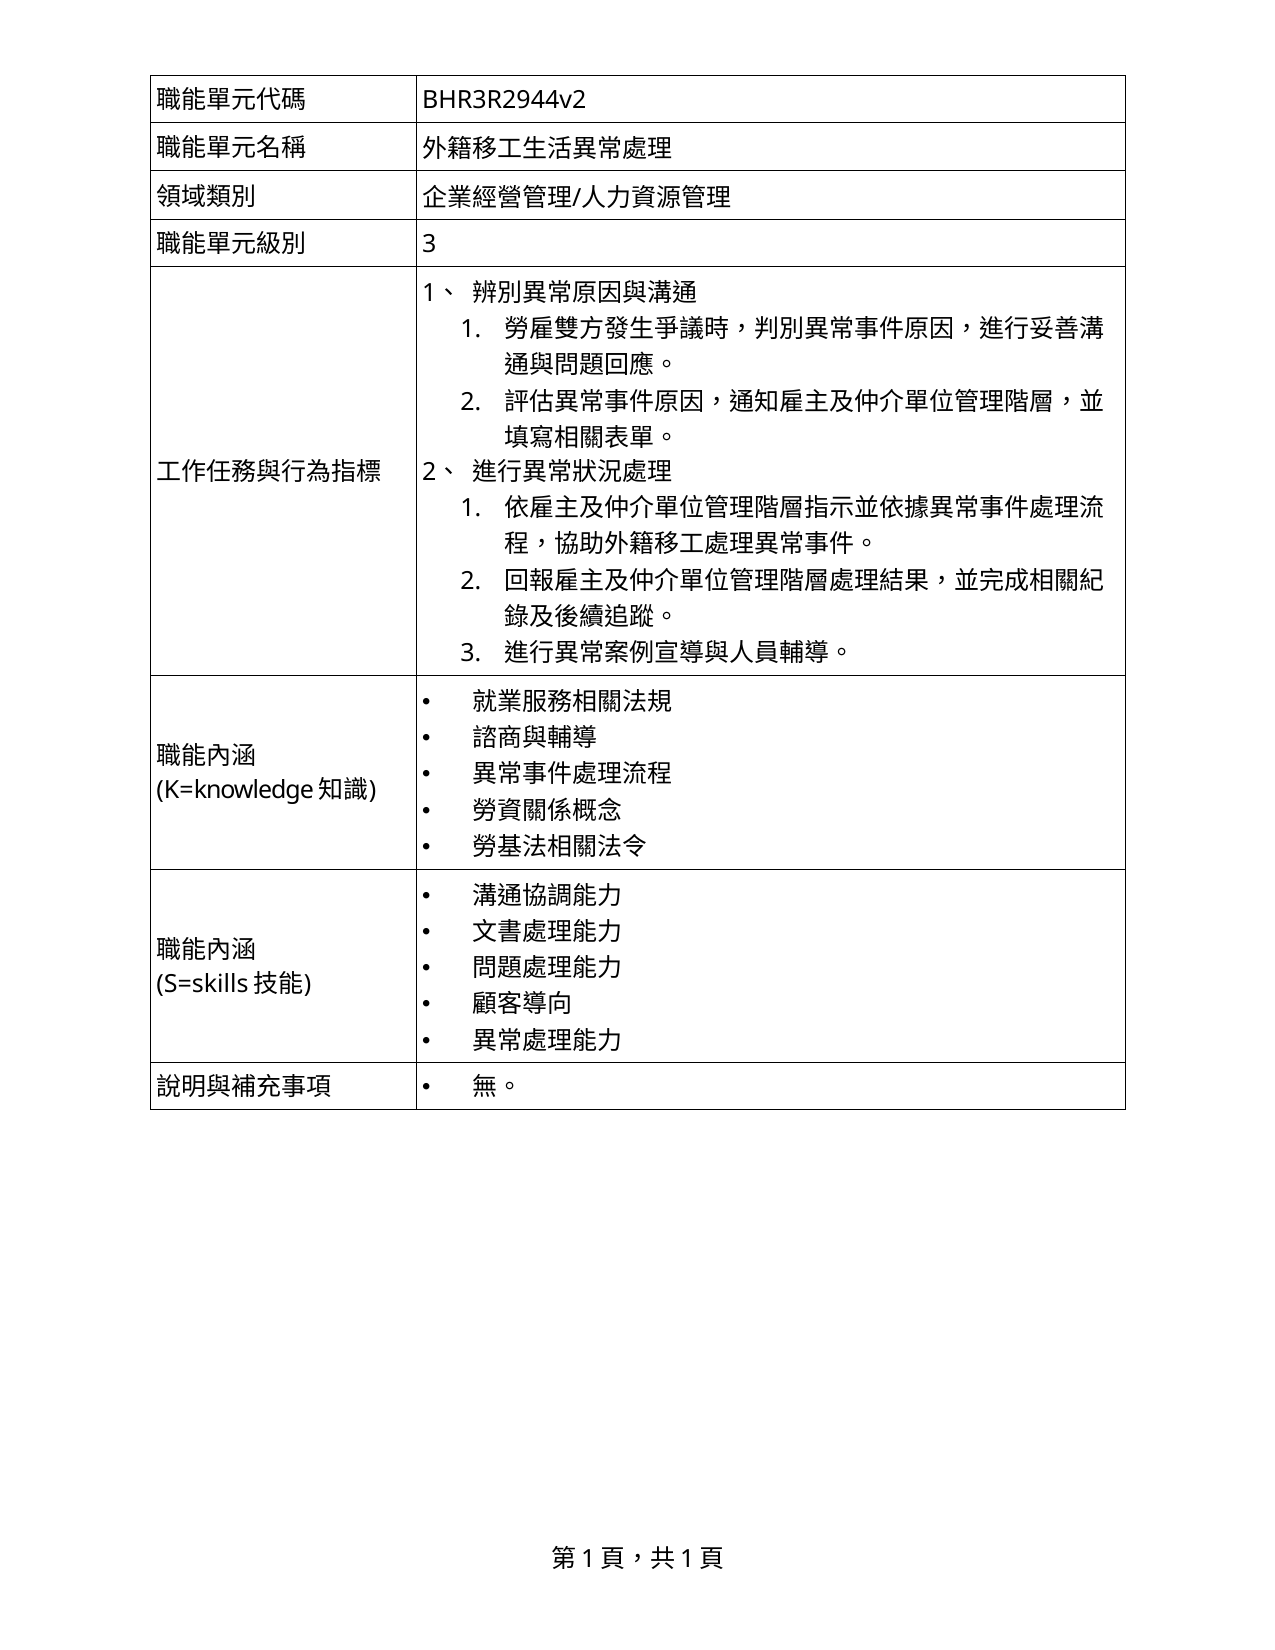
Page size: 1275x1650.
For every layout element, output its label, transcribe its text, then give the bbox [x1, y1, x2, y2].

table_cell 領域類別 [151, 171, 416, 219]
table_cell 就業服務相關法規 諮商與輔導 異常事件處理流程 勞資關係概念 勞基法相關法令 [417, 676, 1125, 868]
table_cell 溝通協調能力 文書處理能力 問題處理能力 顧客導向 異常處理能力 [417, 870, 1125, 1062]
table_cell 職能內涵 (S=skills技能) [151, 870, 416, 1062]
table_cell 3 [417, 220, 1125, 266]
table_cell 無。 [417, 1063, 1125, 1109]
table_cell 說明與補充事項 [151, 1063, 416, 1109]
table_cell 職能單元名稱 [151, 123, 416, 170]
table_cell 企業經營管理/人力資源管理 [417, 171, 1125, 219]
table_cell 辨別異常原因與溝通 勞雇雙方發生爭議時，判別異常事件原因，進行妥善溝通與問題回應。 評估異常事件原因，通知雇主及仲介單位管理階層，並填寫相關表單。 進行異常狀況處理 依雇主及仲介單位管理階層指示並依據異常事件處理流程，協助外籍移工處理異常事件。 回報雇主及仲介單位管理階層處理結果，並完成相關紀錄及後續追蹤。 進行異常案例宣導與人員輔導。 [417, 267, 1125, 675]
table_header 職能單元代碼 [151, 76, 416, 122]
table_cell 職能單元級別 [151, 220, 416, 266]
table_cell 工作任務與行為指標 [151, 267, 416, 675]
table_header BHR3R2944v2 [417, 76, 1125, 122]
table_cell 外籍移工生活異常處理 [417, 123, 1125, 170]
table_cell 職能內涵 (K=knowledge知識) [151, 676, 416, 868]
